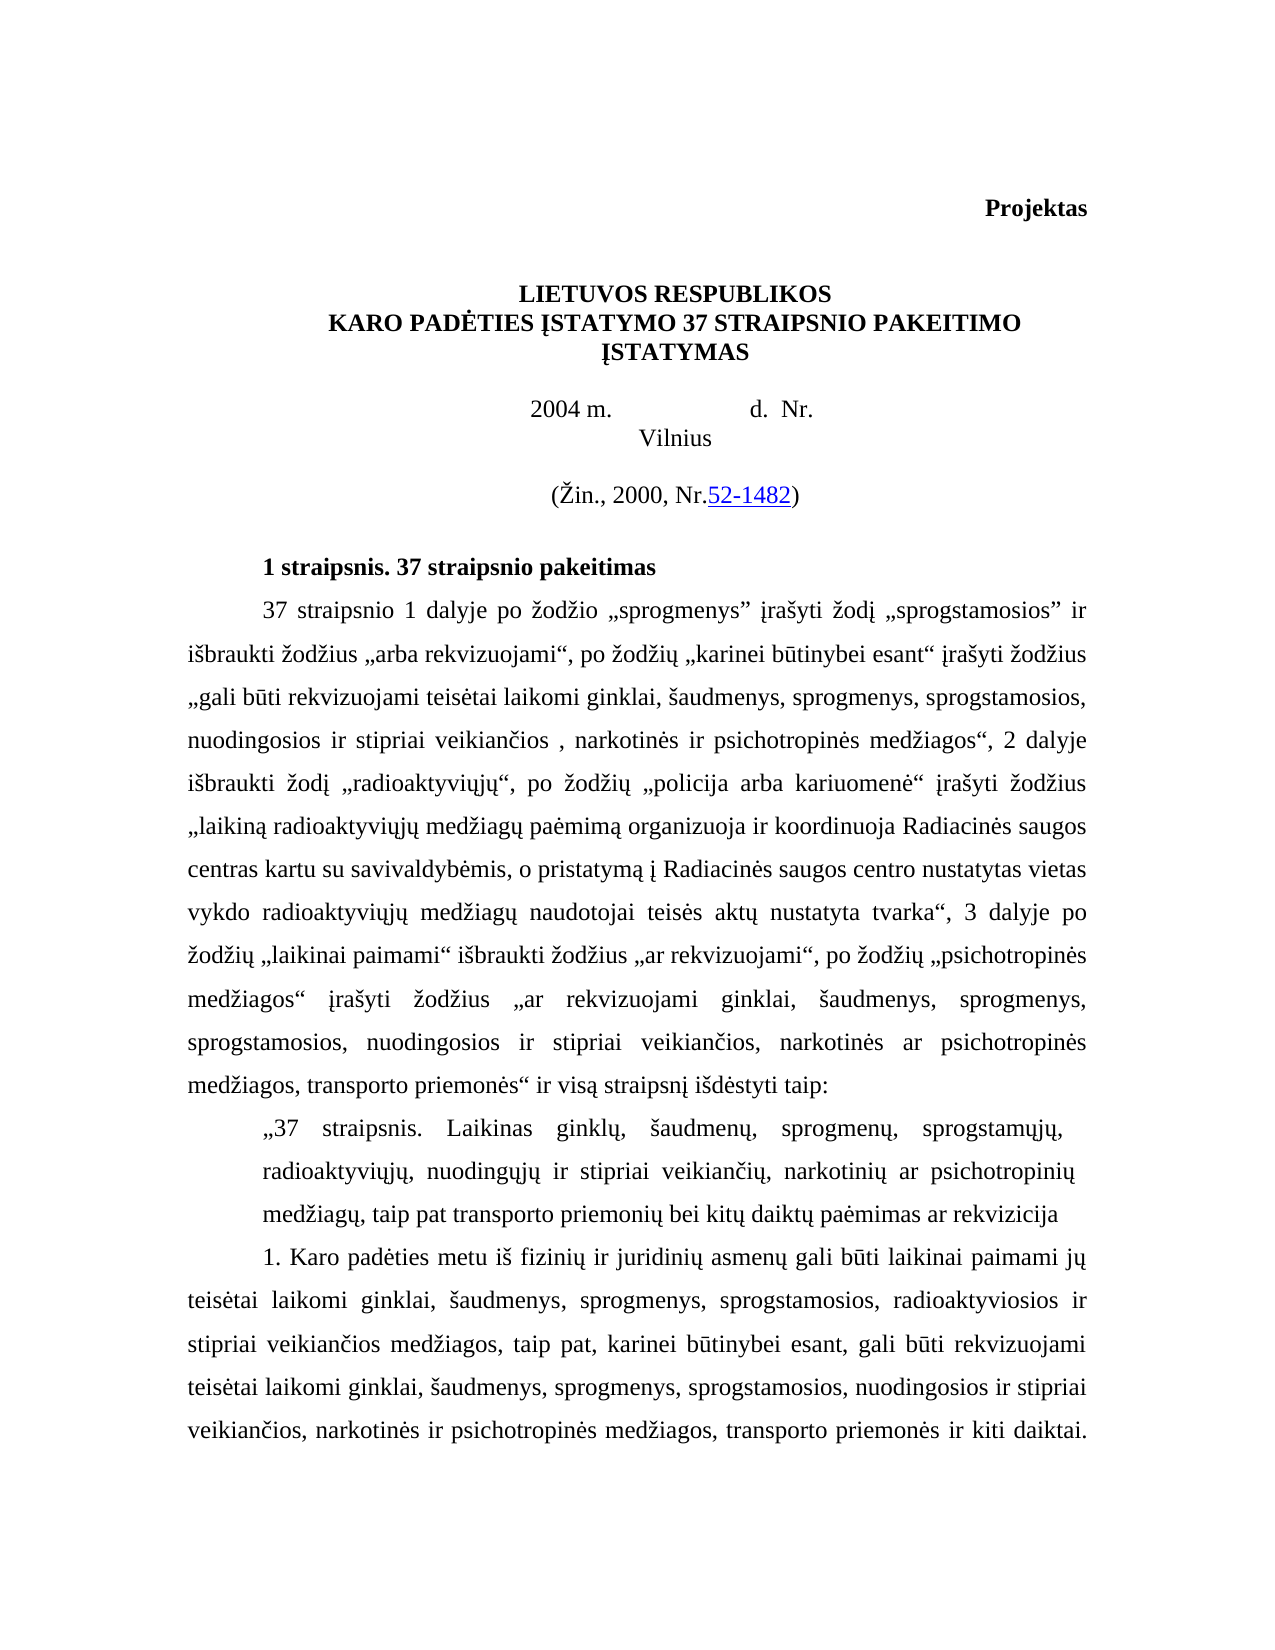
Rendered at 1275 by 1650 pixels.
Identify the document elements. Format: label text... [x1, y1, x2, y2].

text KARO PADĖTIES ĮSTATYMO 37 STRAIPSNIO PAKEITIMO [187, 308, 1087, 337]
text 1 straipsnis. 37 straipsnio pakeitimas [187, 552, 1087, 581]
text 37 straipsnio 1 dalyje po žodžio „sprogmenys” įrašyti žodį „sprogstamosios” ir išbraukti žodžius „arba rekvizuojami“, po žodžių „karinei būtinybei esant“ įrašyti žodžius „gali būti rekvizuojami teisėtai laikomi ginklai, šaudmenys, sprogmenys, sprogstamosios, nuodingosios ir stipriai veikiančios , narkotinės ir psichotropinės medžiagos“, 2 dalyje išbraukti žodį „radioaktyviųjų“, po žodžių „policija arba kariuomenė“ įrašyti žodžius „laikiną radioaktyviųjų medžiagų paėmimą organizuoja ir koordinuoja Radiacinės saugos centras kartu su savivaldybėmis, o pristatymą į Radiacinės saugos centro nustatytas vietas vykdo radioaktyviųjų medžiagų naudotojai teisės aktų nustatyta tvarka“, 3 dalyje po žodžių „laikinai paimami“ išbraukti žodžius „ar rekvizuojami“, po žodžių „psichotropinės medžiagos“ įrašyti žodžius „ar rekvizuojami ginklai, šaudmenys, sprogmenys, sprogstamosios, nuodingosios ir stipriai veikiančios, narkotinės ar psichotropinės medžiagos, transporto priemonės“ ir visą straipsnį išdėstyti taip: [187, 596, 1087, 1099]
text „37 straipsnis. Laikinas ginklų, šaudmenų, sprogmenų, sprogstamųjų, radioaktyviųjų, nuodingųjų ir stipriai veikiančių, narkotinių ar psichotropinių medžiagų, taip pat transporto priemonių bei kitų daiktų paėmimas ar rekvizicija [187, 1113, 1087, 1228]
text ĮSTATYMAS [187, 337, 1087, 366]
text 2004 m. d. Nr. [187, 394, 1087, 423]
text (Žin., 2000, Nr.52-1482) [187, 481, 1087, 509]
text Projektas [187, 193, 1087, 222]
text 1. Karo padėties metu iš fizinių ir juridinių asmenų gali būti laikinai paimami jų teisėtai laikomi ginklai, šaudmenys, sprogmenys, sprogstamosios, radioaktyviosios ir stipriai veikiančios medžiagos, taip pat, karinei būtinybei esant, gali būti rekvizuojami teisėtai laikomi ginklai, šaudmenys, sprogmenys, sprogstamosios, nuodingosios ir stipriai veikiančios, narkotinės ir psichotropinės medžiagos, transporto priemonės ir kiti daiktai. [187, 1242, 1087, 1444]
text Vilnius [187, 423, 1087, 452]
text LIETUVOS RESPUBLIKOS [187, 279, 1087, 308]
